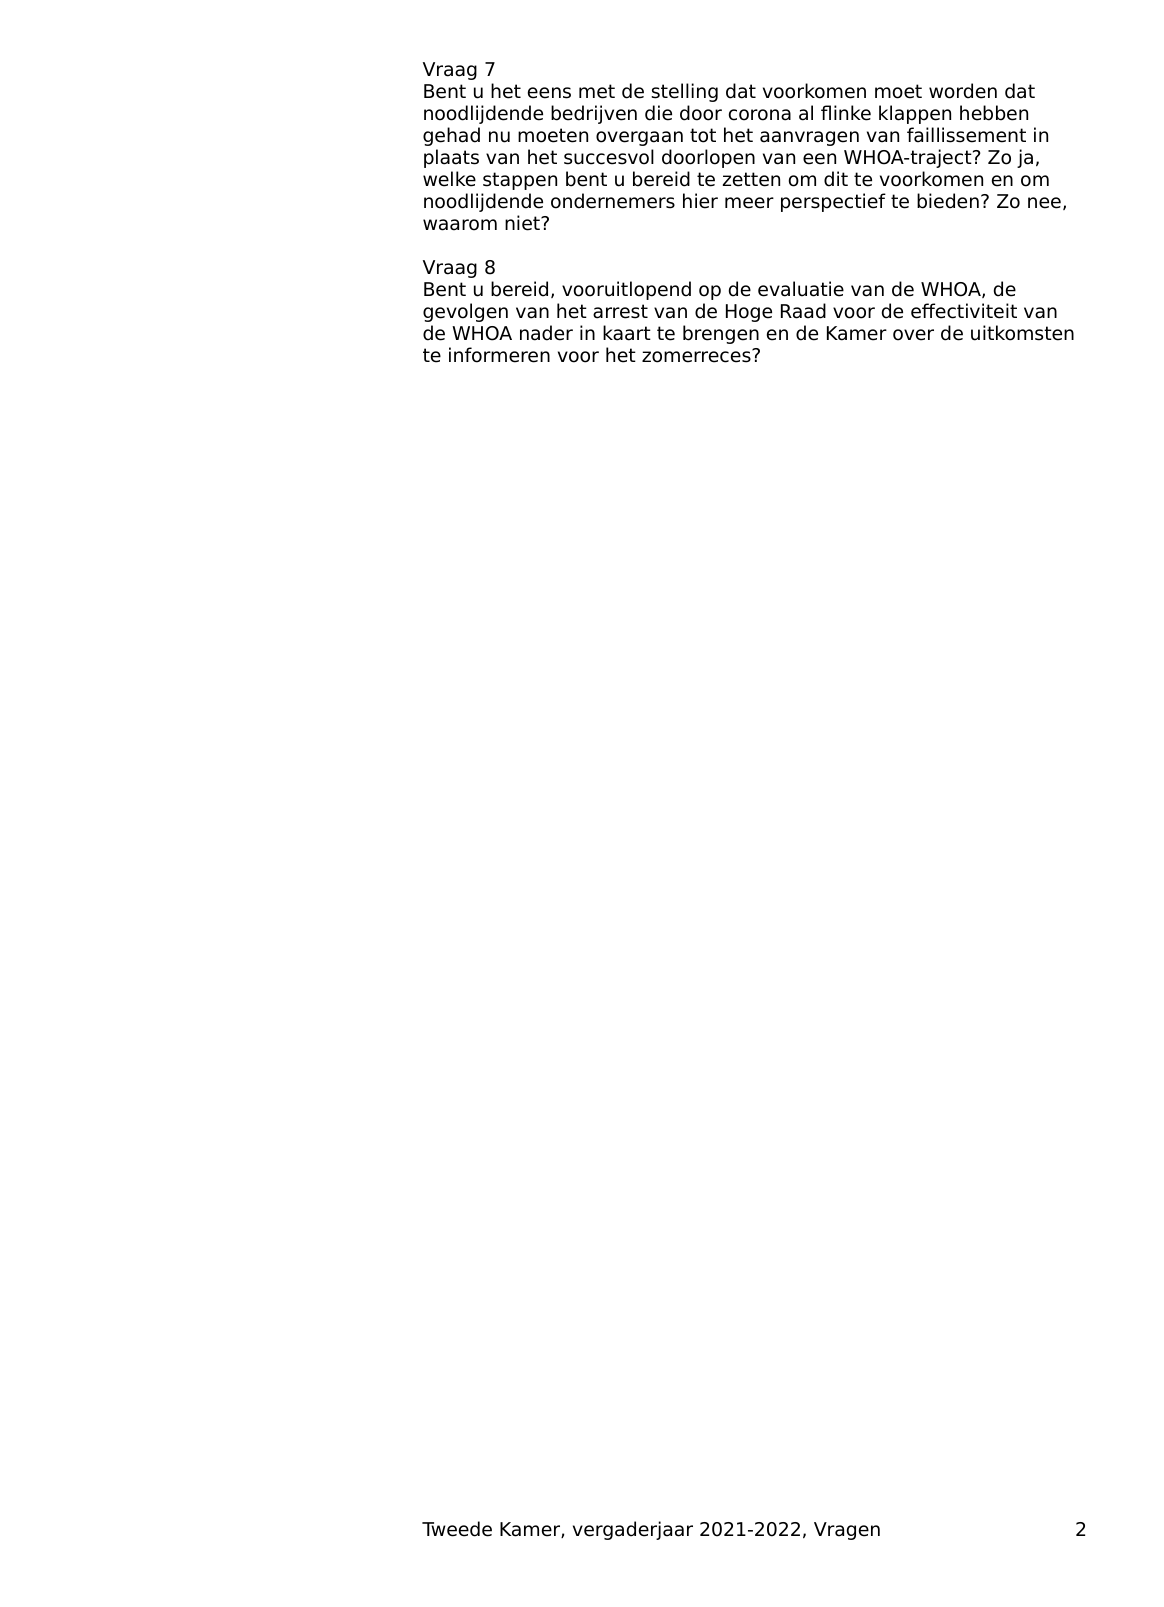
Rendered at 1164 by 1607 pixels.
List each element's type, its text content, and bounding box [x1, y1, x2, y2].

text Vraag 7 [422, 59, 1087, 81]
text Bent u bereid, vooruitlopend op de evaluatie van de WHOA, de gevolgen van het arrest van de Hoge Raad voor de effectiviteit van de WHOA nader in kaart te brengen en de Kamer over de uitkomsten te informeren voor het zomerreces? [422, 279, 1087, 367]
text Vraag 8 [422, 257, 1087, 279]
text Bent u het eens met de stelling dat voorkomen moet worden dat noodlijdende bedrijven die door corona al flinke klappen hebben gehad nu moeten overgaan tot het aanvragen van faillissement in plaats van het succesvol doorlopen van een WHOA-traject? Zo ja, welke stappen bent u bereid te zetten om dit te voorkomen en om noodlijdende ondernemers hier meer perspectief te bieden? Zo nee, waarom niet? [422, 81, 1087, 235]
